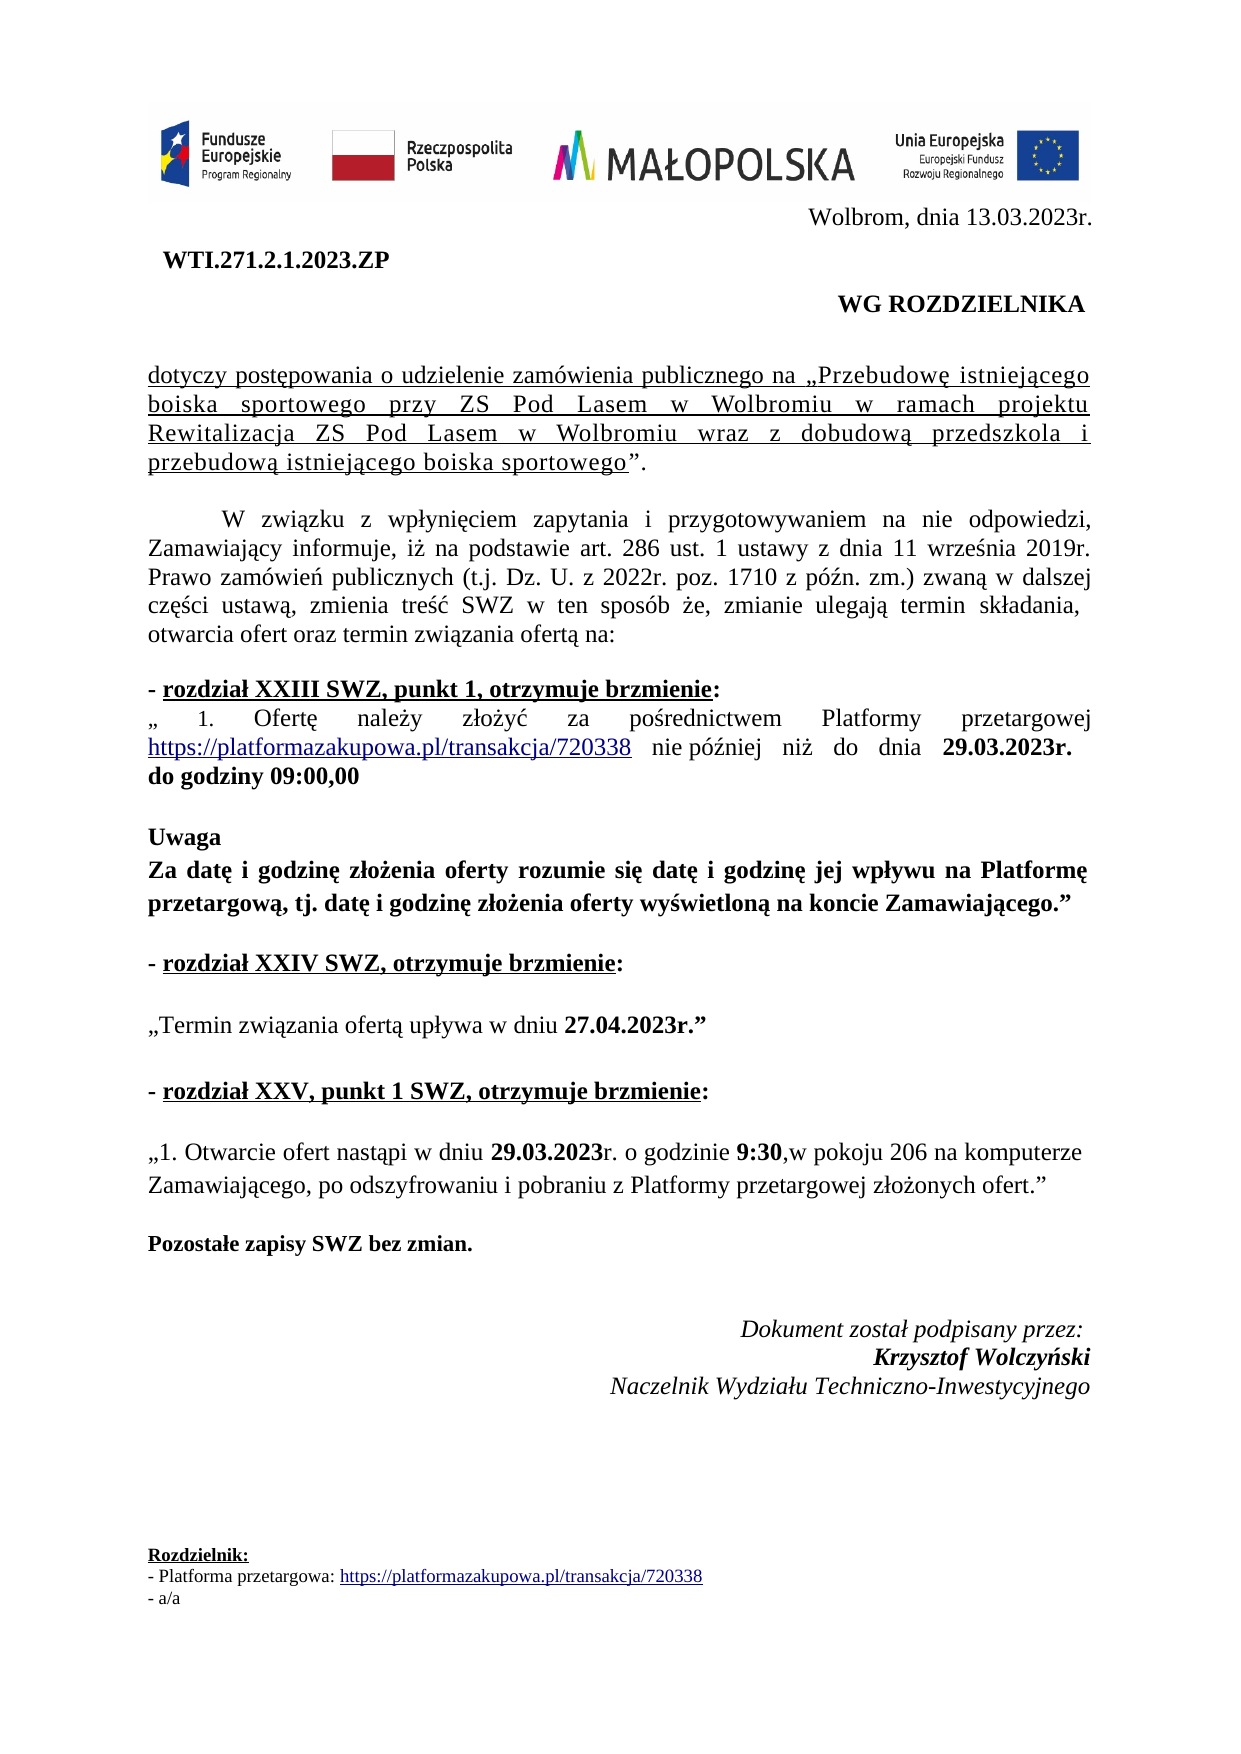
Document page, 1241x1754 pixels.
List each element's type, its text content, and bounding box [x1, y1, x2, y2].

list Rozdzielnik: [148, 1544, 1093, 1565]
text - rozdział XXIV SWZ, otrzymuje brzmienie: [148, 948, 1093, 977]
text Dokument został podpisany przez: Krzysztof Wolczyński Naczelnik Wydziału Techniczno-Inwestycyjnego [148, 1314, 1093, 1400]
text WTI.271.2.1.2023.ZP [162, 246, 1093, 274]
text „Termin związania ofertą upływa w dniu 27.04.2023r.” [148, 1010, 1093, 1038]
text Rewitalizacja ZS Pod Lasem w Wolbromiu wraz z dobudową przedszkola i [148, 416, 1090, 443]
text boiska sportowego przy ZS Pod Lasem w Wolbromiu w ramach projektu [148, 387, 1090, 414]
text - rozdział XXV, punkt 1 SWZ, otrzymuje brzmienie: [148, 1076, 1093, 1104]
text Pozostałe zapisy SWZ bez zmian. [148, 1230, 1093, 1256]
text dotyczy postępowania o udzielenie zamówienia publicznego na „Przebudowę istniejącego [148, 332, 1090, 386]
text „ 1. Ofertę należy złożyć za pośrednictwem Platformy przetargowej https://platformazakupowa.pl/transakcja/720338 nie później niż do dnia 29.03.2023r. do godziny 09:00,00 [148, 703, 1093, 789]
text Za datę i godzinę złożenia oferty rozumie się datę i godzinę jej wpływu na Platformę przetargową, tj. datę i godzinę złożenia oferty wyświetloną na koncie Zamawiającego.” [148, 856, 1090, 917]
text przebudową istniejącego boiska sportowego”. [148, 444, 1090, 476]
subtitle Wolbrom, dnia 13.03.2023r. [148, 202, 1093, 231]
text W związku z wpłynięciem zapytania i przygotowywaniem na nie odpowiedzi, Zamawiający informuje, iż na podstawie art. 286 ust. 1 ustawy z dnia 11 września 2019r. Prawo zamówień publicznych (t.j. Dz. U. z 2022r. poz. 1710 z późn. zm.) zwaną w dalszej części ustawą, zmienia treść SWZ w ten sposób że, zmianie ulegają termin składania, otwarcia ofert oraz termin związania ofertą na: [148, 504, 1093, 648]
list - a/a [148, 1587, 1093, 1608]
text - rozdział XXIII SWZ, punkt 1, otrzymuje brzmienie: [148, 674, 1093, 703]
text „1. Otwarcie ofert nastąpi w dniu 29.03.2023r. o godzinie 9:30,w pokoju 206 na komputerze Zamawiającego, po odszyfrowaniu i pobraniu z Platformy przetargowej złożonych ofert.” [148, 1137, 1090, 1199]
list - Platforma przetargowa: https://platformazakupowa.pl/transakcja/720338 [148, 1565, 1093, 1587]
text WG ROZDZIELNIKA [162, 289, 1093, 317]
text Uwaga [148, 789, 1090, 851]
